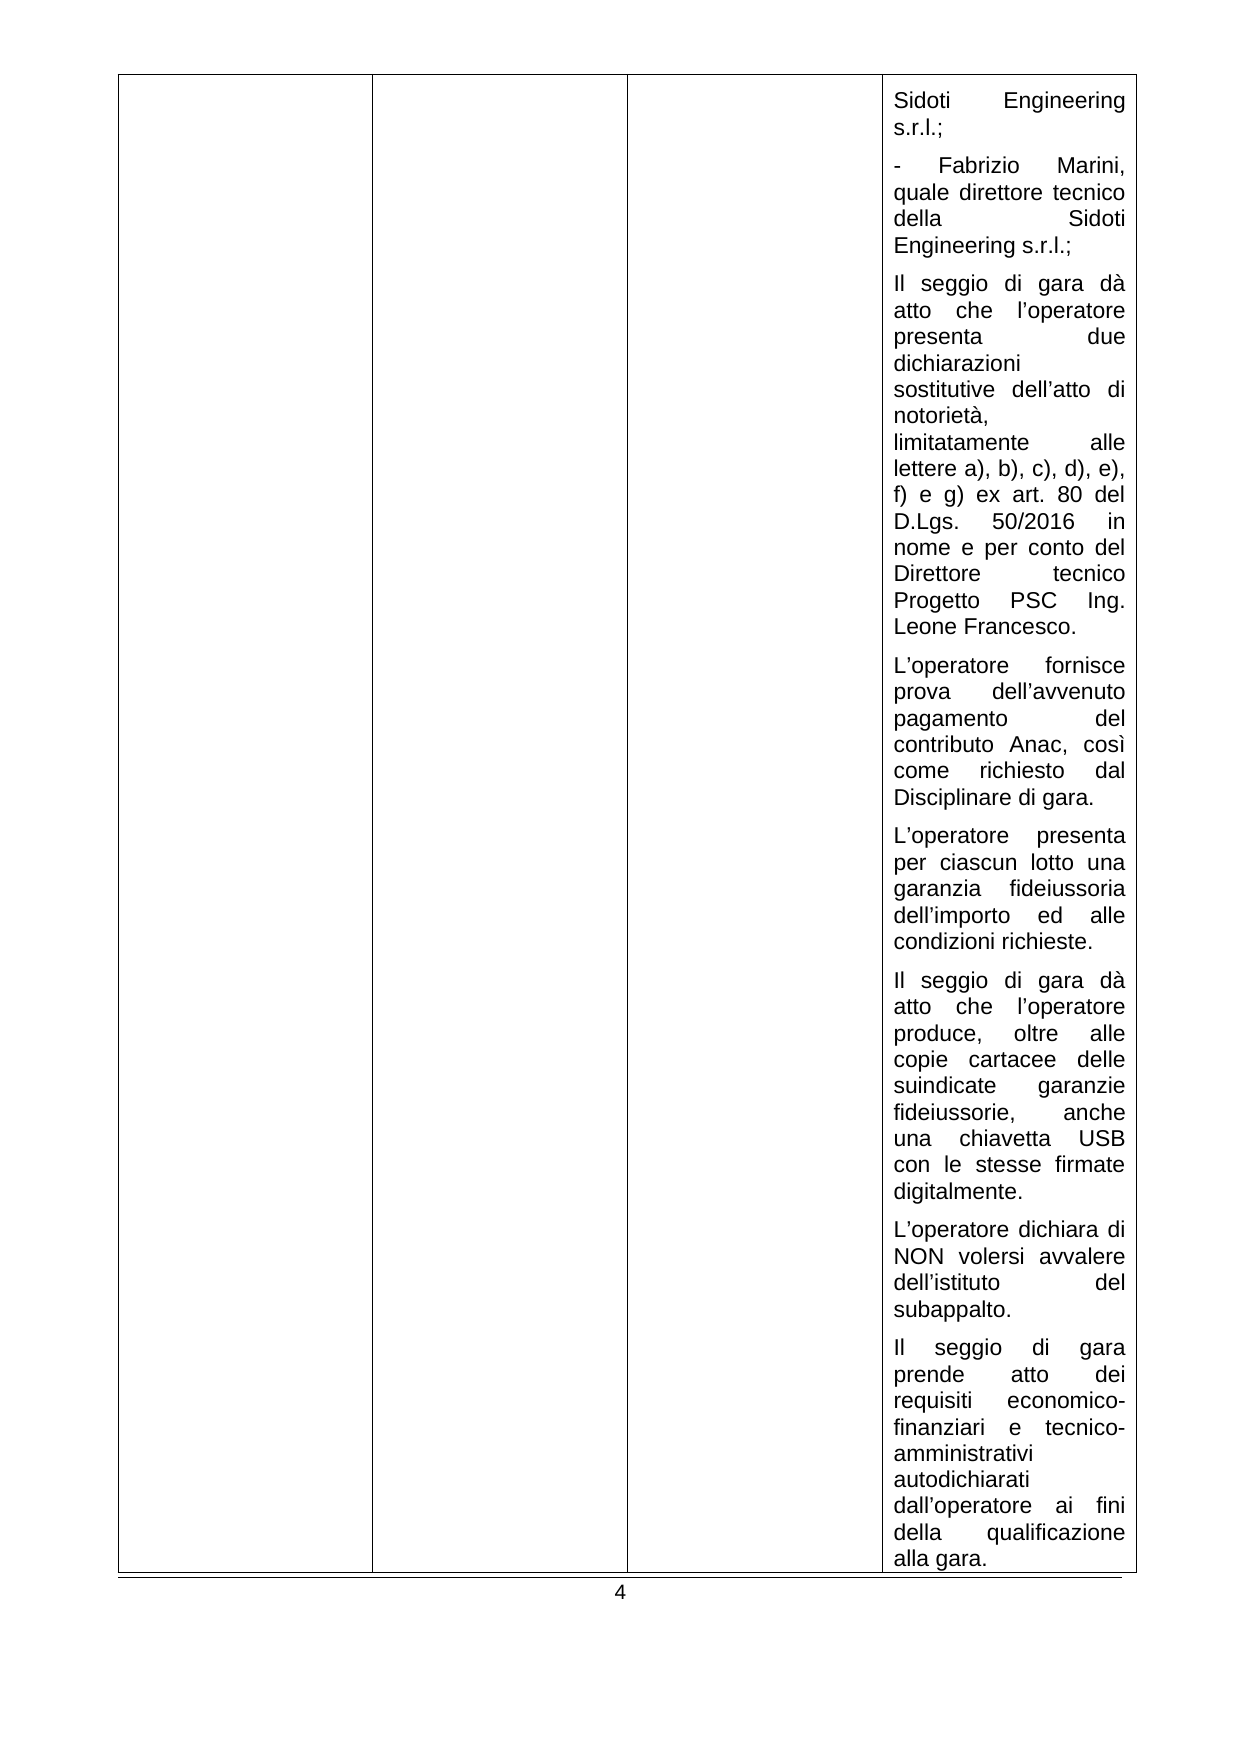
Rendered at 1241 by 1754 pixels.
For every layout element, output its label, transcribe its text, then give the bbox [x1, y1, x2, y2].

table_cell [119, 75, 372, 1572]
table_cell [628, 75, 882, 1572]
table_cell [373, 75, 627, 1572]
table_cell Sidoti Engineering s.r.l.; - Fabrizio Marini, quale direttore tecnico della Sidoti Engineering s.r.l.; Il seggio di gara dà atto che l’operatore presenta due dichiarazioni sostitutive dell’atto di notorietà, limitatamente alle lettere a), b), c), d), e), f) e g) ex art. 80 del D.Lgs. 50/2016 in nome e per conto del Direttore tecnico Progetto PSC Ing. Leone Francesco. L’operatore fornisce prova dell’avvenuto pagamento del contributo Anac, così come richiesto dal Disciplinare di gara. L’operatore presenta per ciascun lotto una garanzia fideiussoria dell’importo ed alle condizioni richieste. Il seggio di gara dà atto che l’operatore produce, oltre alle copie cartacee delle suindicate garanzie fideiussorie, anche una chiavetta USB con le stesse firmate digitalmente. L’operatore dichiara di NON volersi avvalere dell’istituto del subappalto. Il seggio di gara prende atto dei requisiti economico-finanziari e tecnico-amministrativi autodichiarati dall’operatore ai fini della qualificazione alla gara. [883, 75, 1136, 1572]
